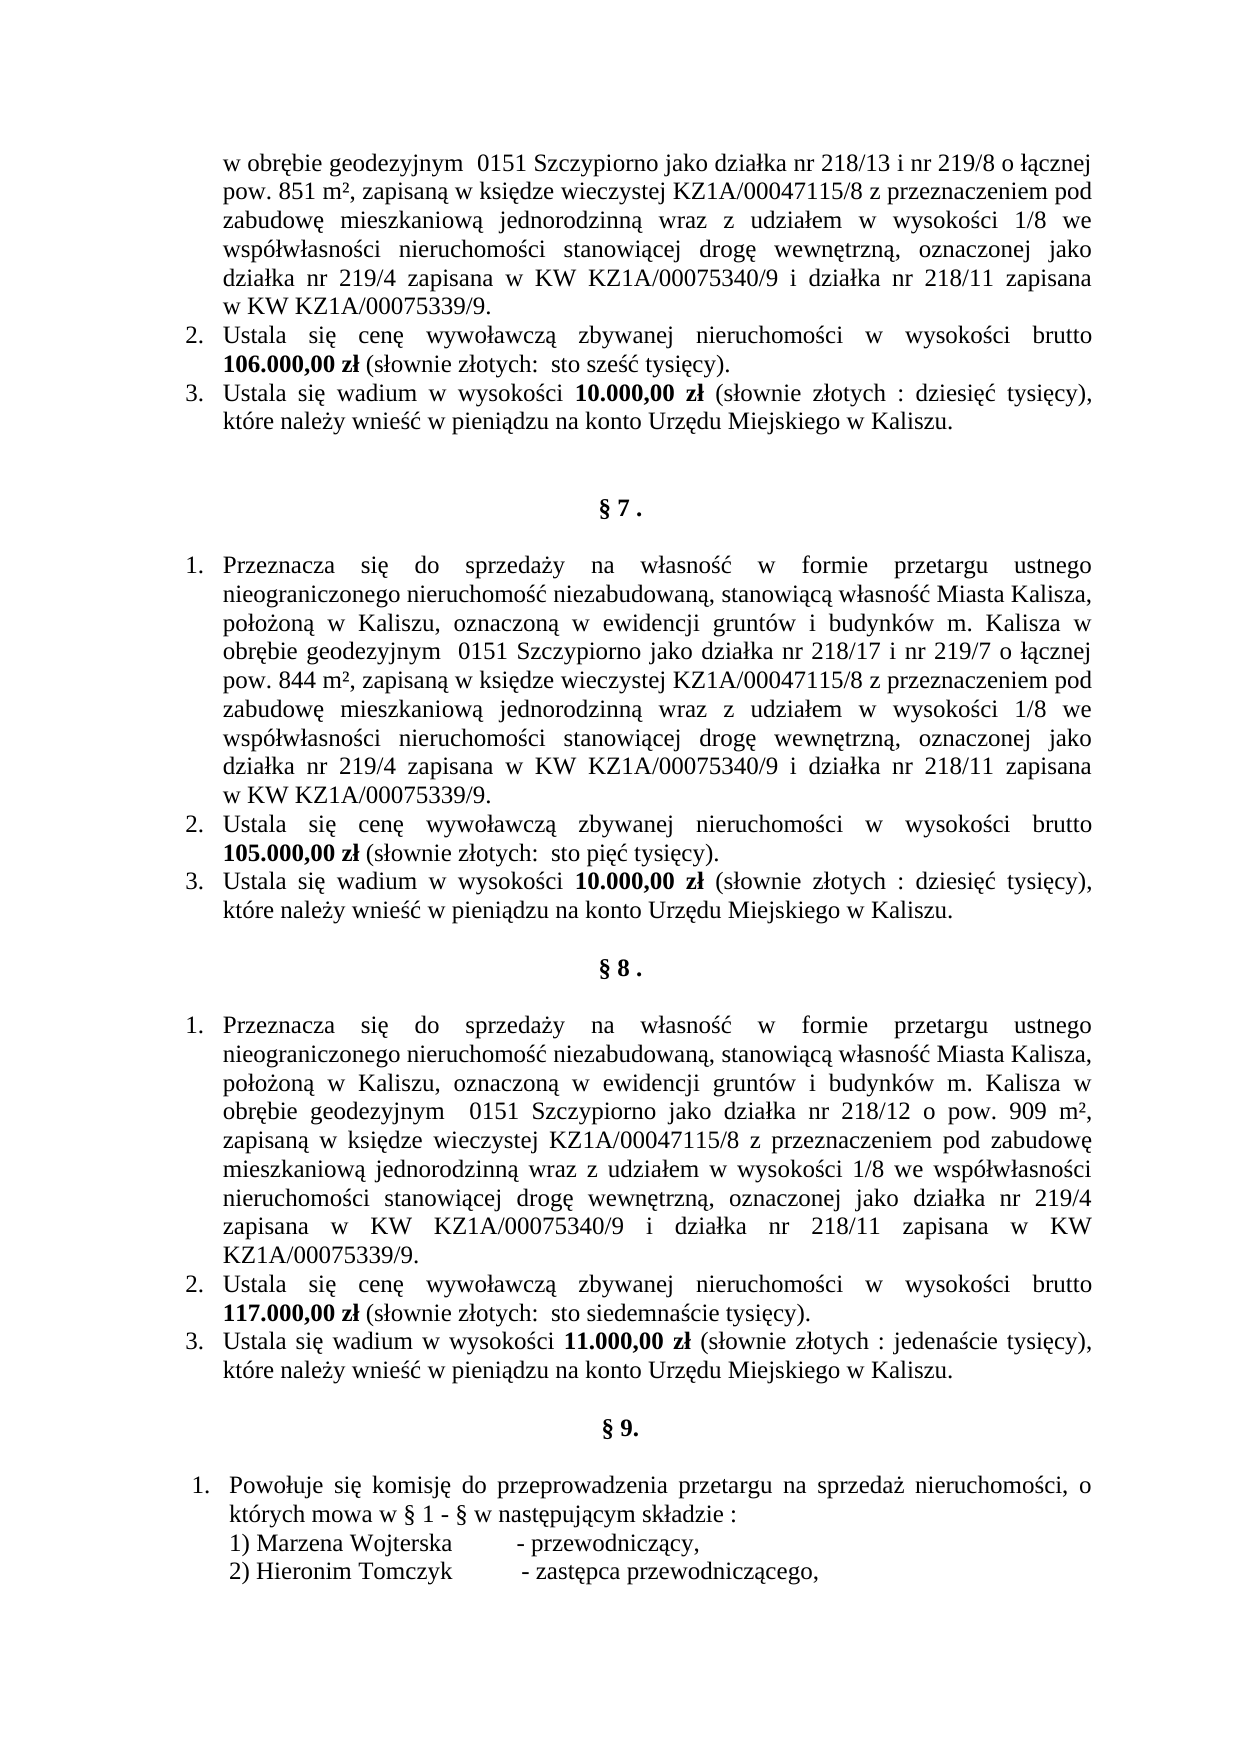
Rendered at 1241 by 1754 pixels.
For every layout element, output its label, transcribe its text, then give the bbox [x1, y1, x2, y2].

text 1) Marzena Wojterska - przewodniczący, [229, 1528, 1093, 1556]
list Ustala się cenę wywoławczą zbywanej nieruchomości w wysokości brutto 117.000,00 zł (słownie złotych: sto siedemnaście tysięcy). [185, 1269, 1093, 1326]
list Przeznacza się do sprzedaży na własność w formie przetargu ustnego nieograniczonego nieruchomość niezabudowaną, stanowiącą własność Miasta Kalisza, położoną w Kaliszu, oznaczoną w ewidencji gruntów i budynków m. Kalisza w obrębie geodezyjnym 0151 Szczypiorno jako działka nr 218/12 o pow. 909 m², zapisaną w księdze wieczystej KZ1A/00047115/8 z przeznaczeniem pod zabudowę mieszkaniową jednorodzinną wraz z udziałem w wysokości 1/8 we współwłasności nieruchomości stanowiącej drogę wewnętrzną, oznaczonej jako działka nr 219/4 zapisana w KW KZ1A/00075340/9 i działka nr 218/11 zapisana w KW KZ1A/00075339/9. [185, 1010, 1093, 1269]
list Ustala się wadium w wysokości 11.000,00 zł (słownie złotych : jedenaście tysięcy), które należy wnieść w pieniądzu na konto Urzędu Miejskiego w Kaliszu. [185, 1326, 1093, 1384]
list Ustala się cenę wywoławczą zbywanej nieruchomości w wysokości brutto 106.000,00 zł (słownie złotych: sto sześć tysięcy). [185, 320, 1093, 378]
text § 8 . [148, 953, 1093, 981]
text § 7 . [148, 493, 1093, 521]
list Ustala się wadium w wysokości 10.000,00 zł (słownie złotych : dziesięć tysięcy), które należy wnieść w pieniądzu na konto Urzędu Miejskiego w Kaliszu. [185, 378, 1093, 435]
text 2) Hieronim Tomczyk - zastępca przewodniczącego, [148, 1556, 1093, 1585]
list Powołuje się komisję do przeprowadzenia przetargu na sprzedaż nieruchomości, o których mowa w § 1 - § w następującym składzie : [191, 1470, 1093, 1528]
list w obrębie geodezyjnym 0151 Szczypiorno jako działka nr 218/13 i nr 219/8 o łącznej pow. 851 m², zapisaną w księdze wieczystej KZ1A/00047115/8 z przeznaczeniem pod zabudowę mieszkaniową jednorodzinną wraz z udziałem w wysokości 1/8 we współwłasności nieruchomości stanowiącej drogę wewnętrzną, oznaczonej jako działka nr 219/4 zapisana w KW KZ1A/00075340/9 i działka nr 218/11 zapisana w KW KZ1A/00075339/9. [185, 148, 1093, 320]
list Przeznacza się do sprzedaży na własność w formie przetargu ustnego nieograniczonego nieruchomość niezabudowaną, stanowiącą własność Miasta Kalisza, położoną w Kaliszu, oznaczoną w ewidencji gruntów i budynków m. Kalisza w obrębie geodezyjnym 0151 Szczypiorno jako działka nr 218/17 i nr 219/7 o łącznej pow. 844 m², zapisaną w księdze wieczystej KZ1A/00047115/8 z przeznaczeniem pod zabudowę mieszkaniową jednorodzinną wraz z udziałem w wysokości 1/8 we współwłasności nieruchomości stanowiącej drogę wewnętrzną, oznaczonej jako działka nr 219/4 zapisana w KW KZ1A/00075340/9 i działka nr 218/11 zapisana w KW KZ1A/00075339/9. [185, 550, 1093, 809]
list Ustala się cenę wywoławczą zbywanej nieruchomości w wysokości brutto 105.000,00 zł (słownie złotych: sto pięć tysięcy). [185, 809, 1093, 866]
list Ustala się wadium w wysokości 10.000,00 zł (słownie złotych : dziesięć tysięcy), które należy wnieść w pieniądzu na konto Urzędu Miejskiego w Kaliszu. [185, 866, 1093, 924]
text § 9. [148, 1413, 1093, 1441]
